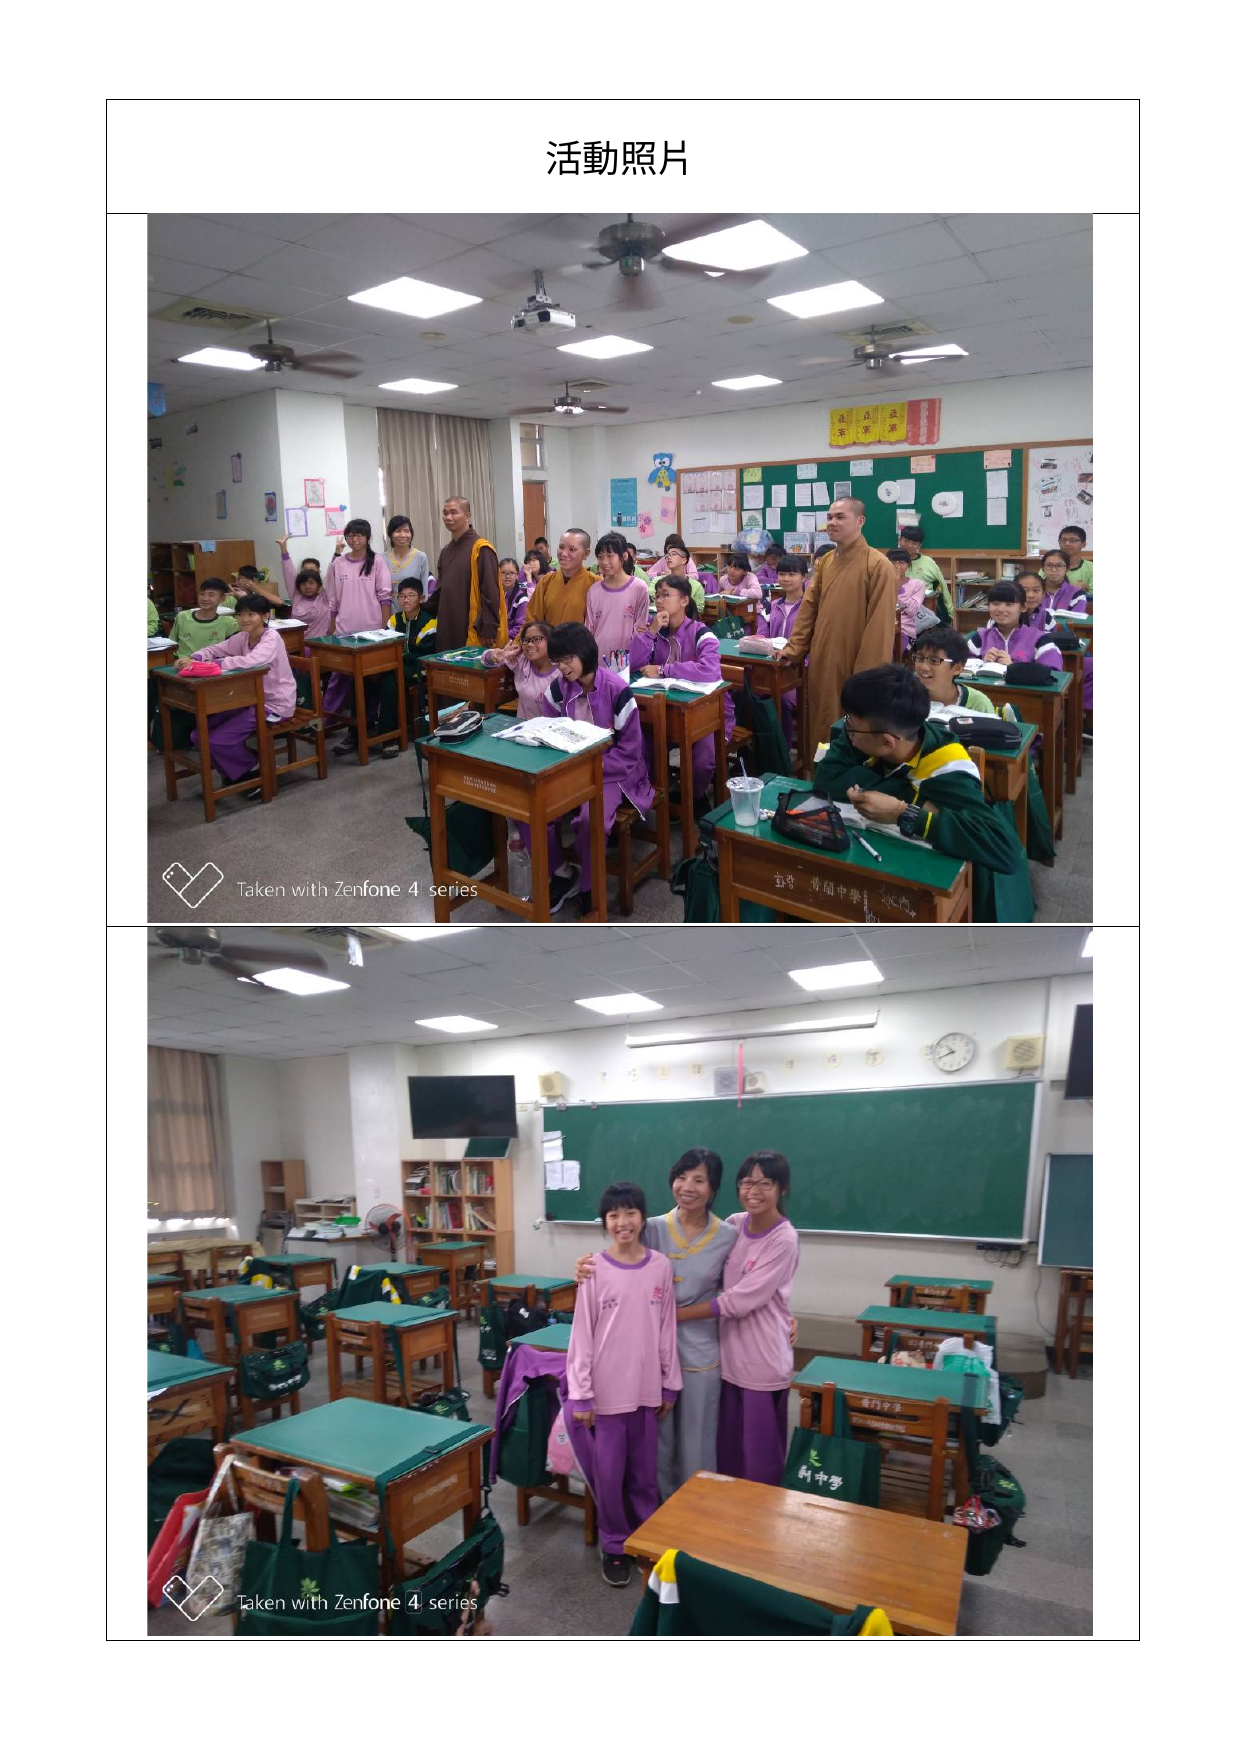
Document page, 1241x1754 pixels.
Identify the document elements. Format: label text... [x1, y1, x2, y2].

picture [147, 927, 1093, 1636]
table_cell [107, 927, 1139, 1639]
table_cell [107, 214, 1139, 926]
picture [147, 213, 1093, 923]
table_header 活動照片 [107, 100, 1139, 212]
